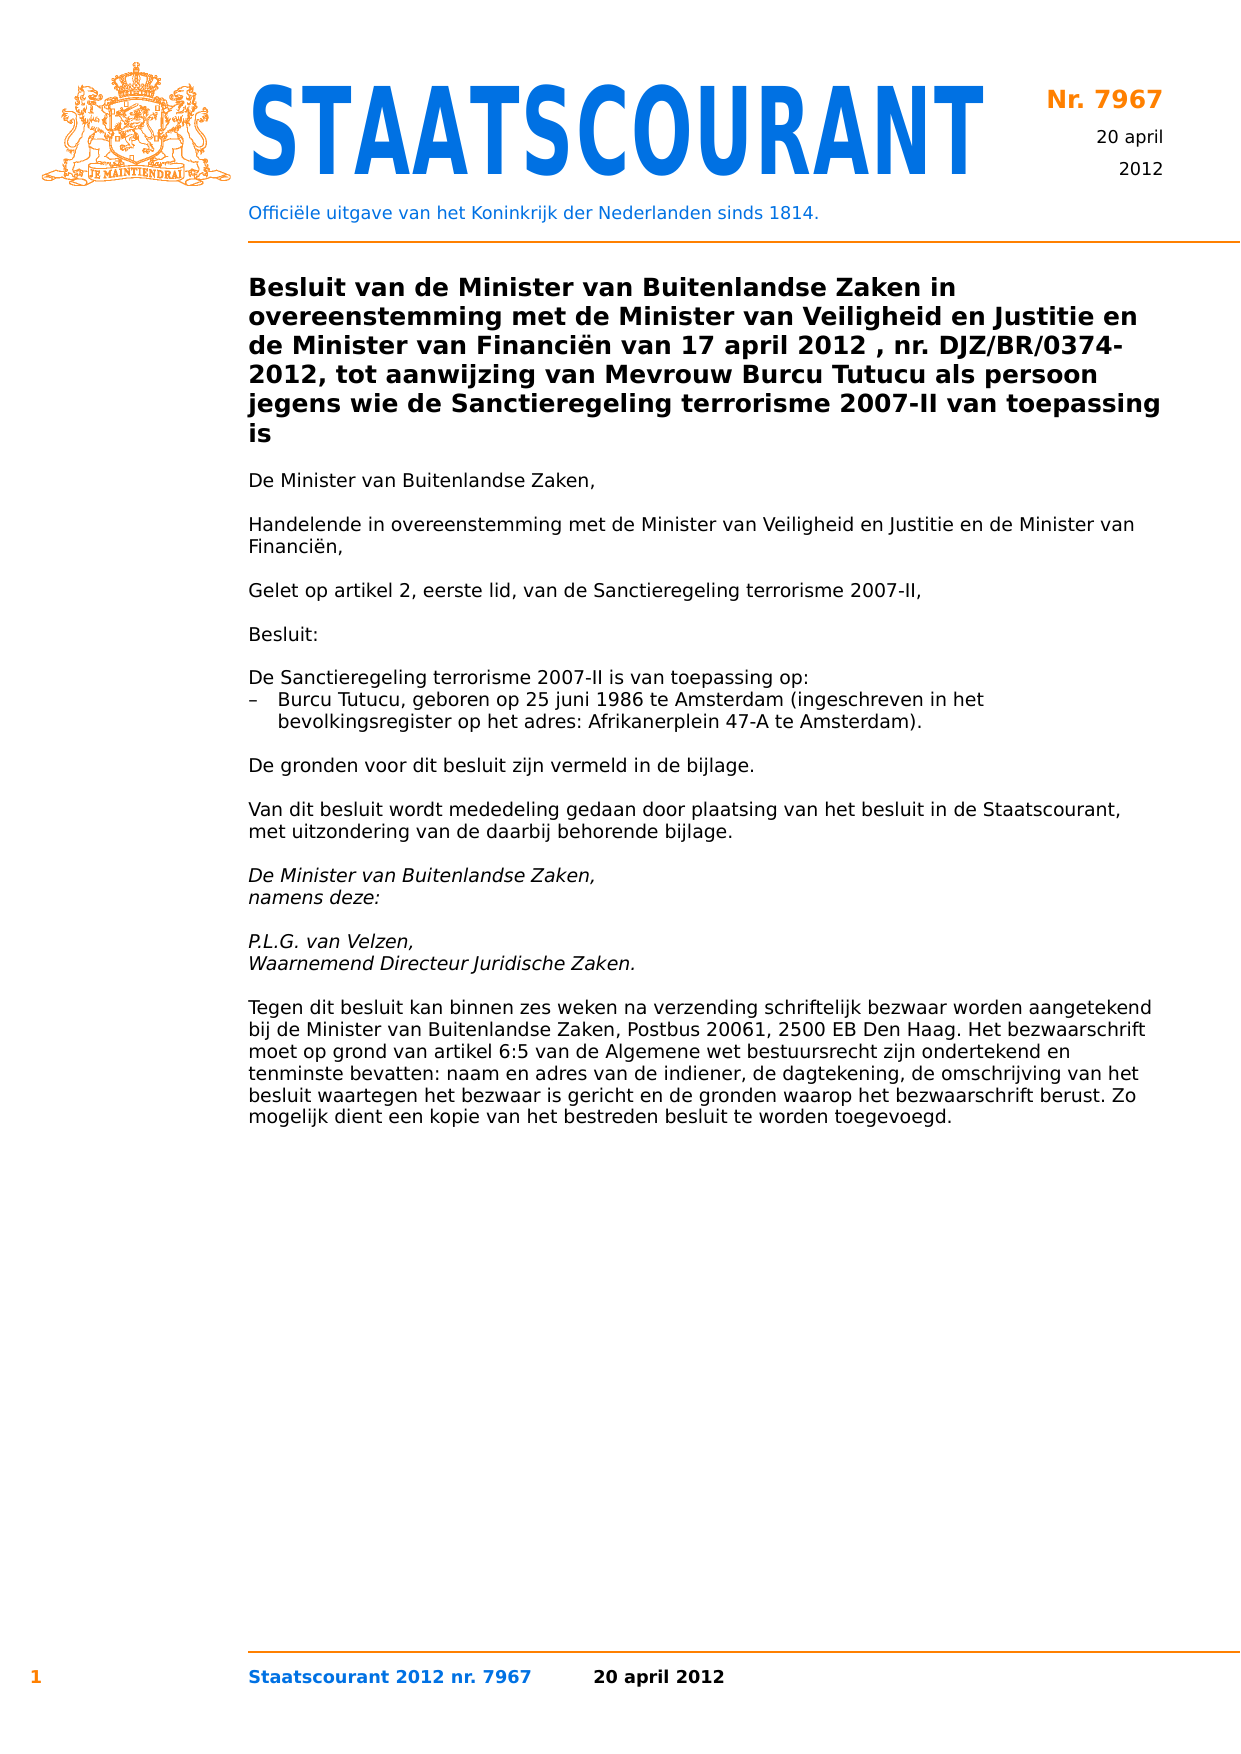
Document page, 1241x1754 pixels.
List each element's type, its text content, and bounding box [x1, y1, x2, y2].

table_cell Officiële uitgave van het Koninkrijk der Nederlanden sinds 1814. [248, 203, 1240, 241]
text De Minister van Buitenlandse Zaken, [248, 470, 1163, 492]
table_header Nr. 7967 [998, 62, 1240, 121]
text – Burcu Tutucu, geboren op 25 juni 1986 te Amsterdam (ingeschreven in het bevolkingsregister op het adres: Afrikanerplein 47-A te Amsterdam). [248, 689, 1163, 733]
table_header [25, 62, 248, 241]
table_cell 20 april [998, 121, 1240, 153]
table_header STAATSCOURANT [248, 62, 998, 203]
text Van dit besluit wordt mededeling gedaan door plaatsing van het besluit in de Staatscourant, met uitzondering van de daarbij behorende bijlage. [248, 799, 1163, 843]
text Handelende in overeenstemming met de Minister van Veiligheid en Justitie en de Minister van Financiën, [248, 514, 1163, 558]
picture [41, 62, 231, 186]
text Gelet op artikel 2, eerste lid, van de Sanctieregeling terrorisme 2007-II, [248, 579, 1163, 602]
text De gronden voor dit besluit zijn vermeld in de bijlage. [248, 755, 1163, 777]
text Tegen dit besluit kan binnen zes weken na verzending schriftelijk bezwaar worden aangetekend bij de Minister van Buitenlandse Zaken, Postbus 20061, 2500 EB Den Haag. Het bezwaarschrift moet op grond van artikel 6:5 van de Algemene wet bestuursrecht zijn ondertekend en tenminste bevatten: naam en adres van de indiener, de dagtekening, de omschrijving van het besluit waartegen het bezwaar is gericht en de gronden waarop het bezwaarschrift berust. Zo mogelijk dient een kopie van het bestreden besluit te worden toegevoegd. [248, 997, 1163, 1128]
subtitle Besluit van de Minister van Buitenlandse Zaken in overeenstemming met de Minister van Veiligheid en Justitie en de Minister van Financiën van 17 april 2012 , nr. DJZ/BR/0374-2012, tot aanwijzing van Mevrouw Burcu Tutucu als persoon jegens wie de Sanctieregeling terrorisme 2007-II van toepassing is [248, 273, 1163, 448]
text De Minister van Buitenlandse Zaken, namens deze: P.L.G. van Velzen, Waarnemend Directeur Juridische Zaken. [248, 865, 1163, 975]
text Besluit: [248, 623, 1163, 645]
table_cell 2012 [998, 153, 1240, 203]
text De Sanctieregeling terrorisme 2007-II is van toepassing op: [248, 667, 1163, 689]
